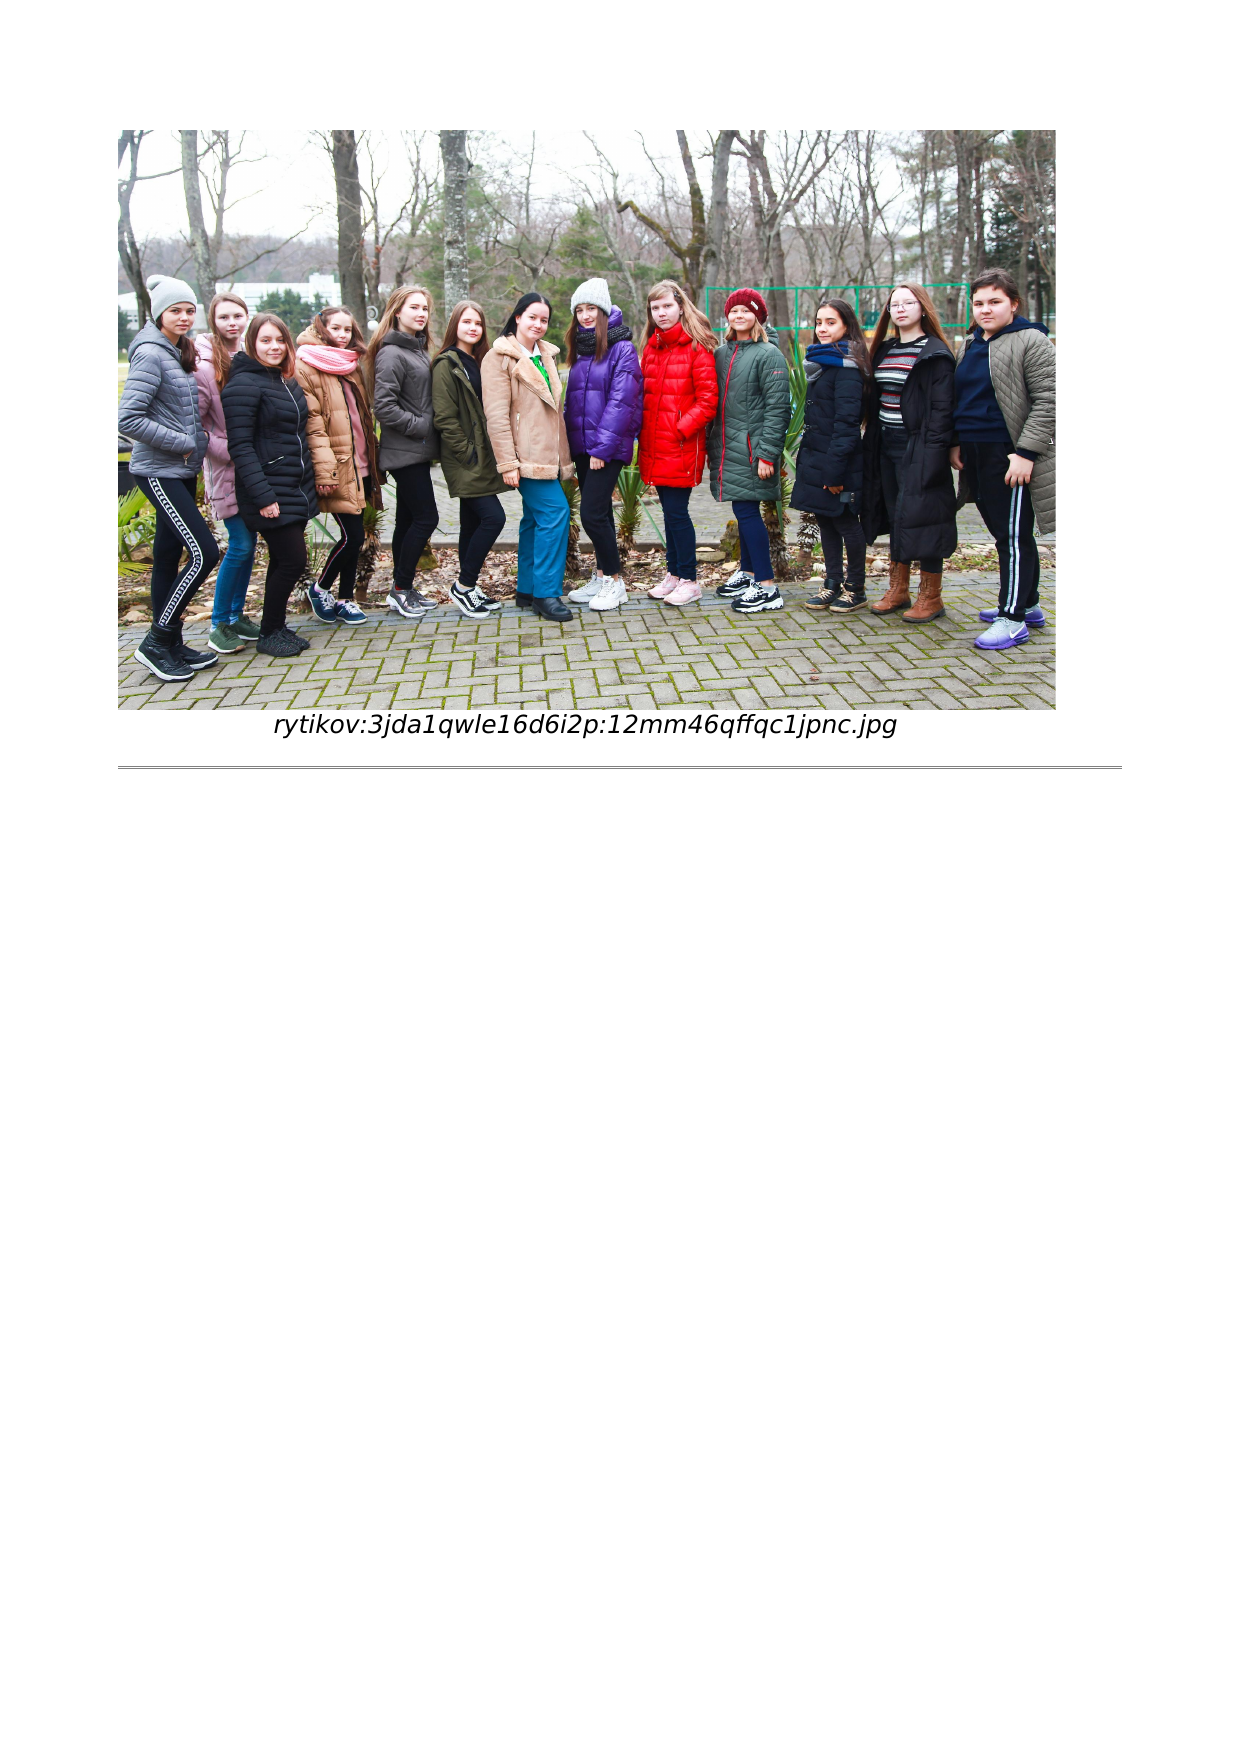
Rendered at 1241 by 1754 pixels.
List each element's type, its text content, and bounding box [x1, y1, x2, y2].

text rytikov:3jda1qwle16d6i2p:12mm46qffqc1jpnc.jpg [118, 710, 1056, 739]
picture [118, 130, 1056, 710]
